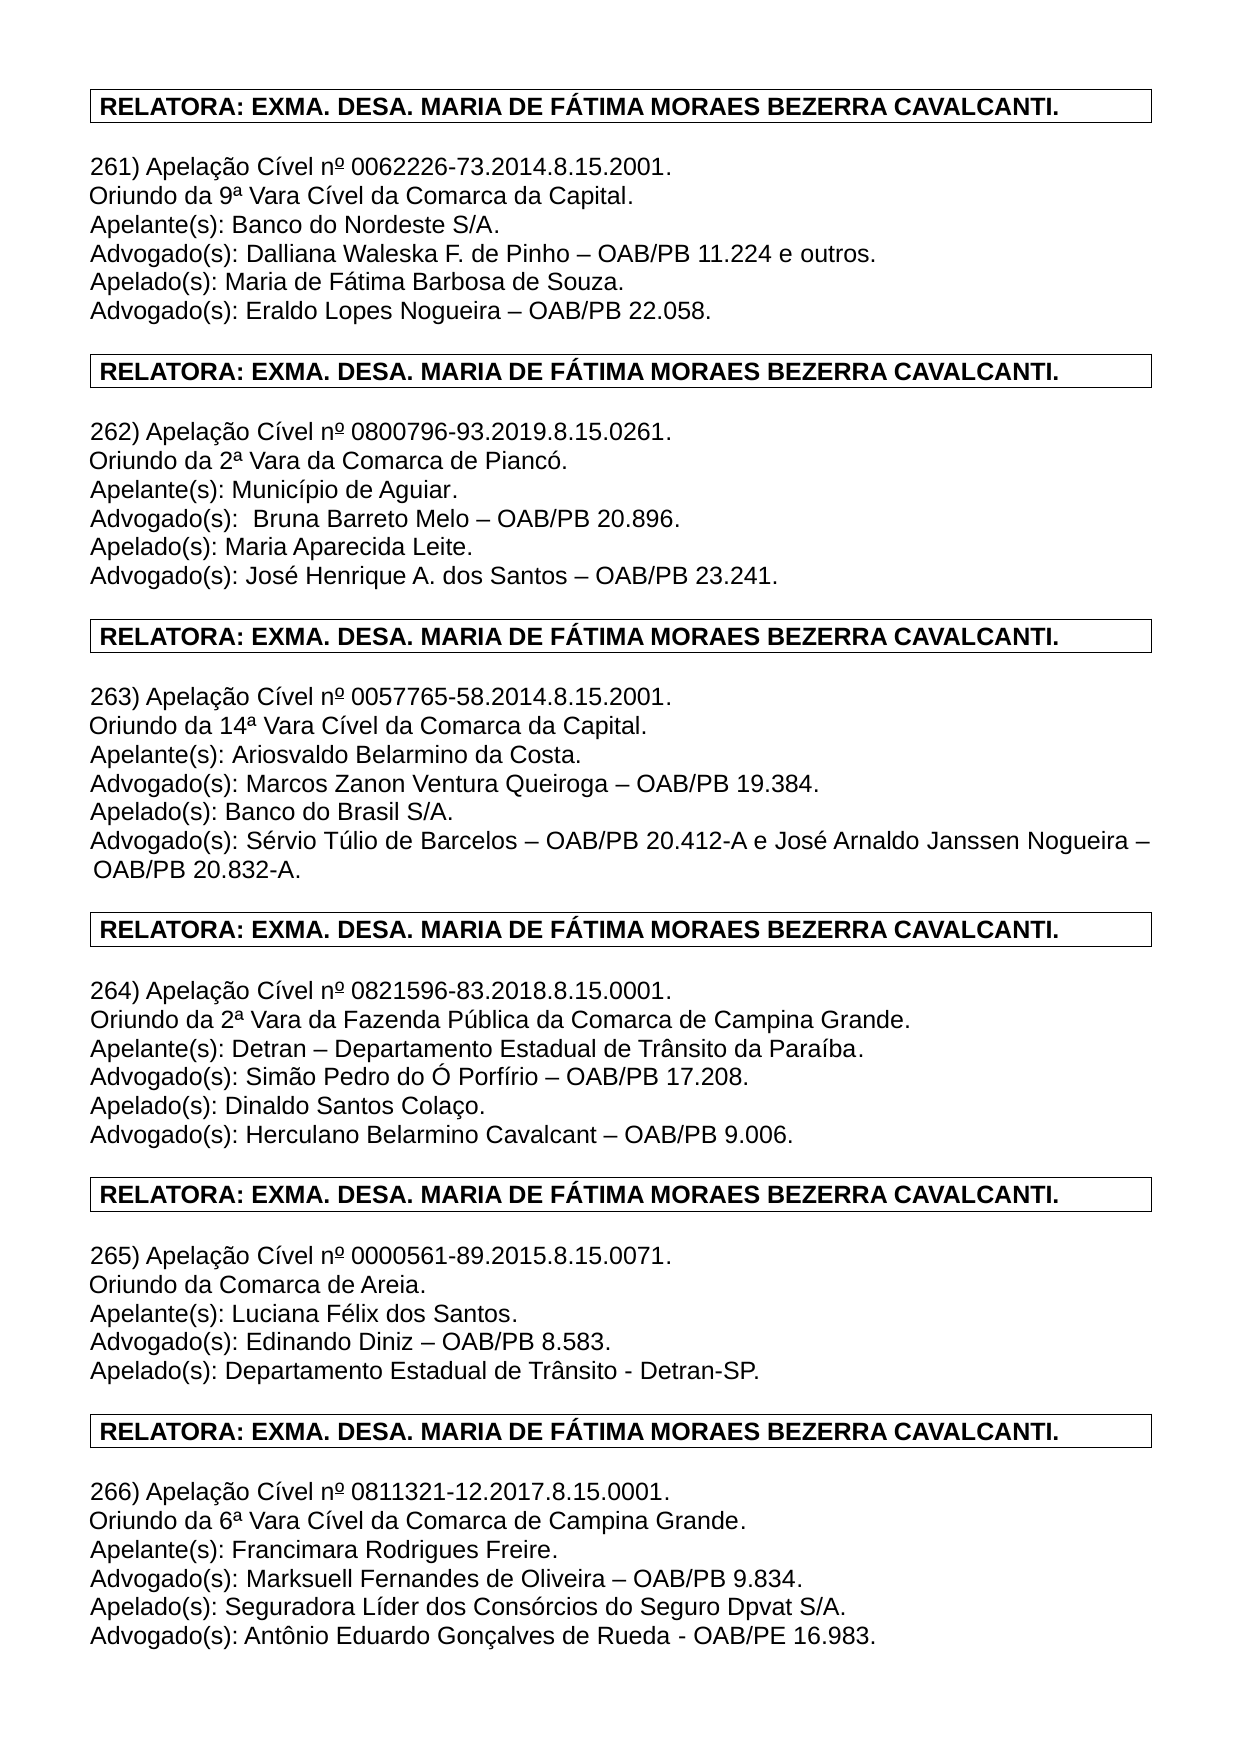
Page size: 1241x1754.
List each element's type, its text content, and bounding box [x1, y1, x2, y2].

text Oriundo da 14ª Vara Cível da Comarca da Capital. [88, 711, 1152, 740]
text RELATORA: EXMA. DESA. MARIA DE FÁTIMA MORAES BEZERRA CAVALCANTI. [91, 1415, 1151, 1447]
text 265) Apelação Cível nº 0000561-89.2015.8.15.0071. [90, 1241, 1152, 1270]
text Apelante(s): Município de Aguiar. [90, 475, 1152, 503]
text Apelante(s): Ariosvaldo Belarmino da Costa. [90, 740, 1152, 768]
text Apelado(s): Dinaldo Santos Colaço. [90, 1091, 1152, 1120]
text Oriundo da 2ª Vara da Fazenda Pública da Comarca de Campina Grande. [90, 1005, 1152, 1033]
text Oriundo da Comarca de Areia. [88, 1270, 1152, 1298]
text Advogado(s): Edinando Diniz – OAB/PB 8.583. [90, 1327, 1152, 1356]
text RELATORA: EXMA. DESA. MARIA DE FÁTIMA MORAES BEZERRA CAVALCANTI. [91, 90, 1151, 122]
text Apelado(s): Departamento Estadual de Trânsito - Detran-SP. [90, 1356, 1152, 1385]
text Apelado(s): Maria Aparecida Leite. [90, 532, 1152, 561]
text RELATORA: EXMA. DESA. MARIA DE FÁTIMA MORAES BEZERRA CAVALCANTI. [91, 1178, 1151, 1211]
text Apelado(s): Maria de Fátima Barbosa de Souza. [90, 267, 1152, 296]
text Advogado(s): Antônio Eduardo Gonçalves de Rueda - OAB/PE 16.983. [90, 1621, 1152, 1650]
text Oriundo da 6ª Vara Cível da Comarca de Campina Grande. [88, 1506, 1152, 1535]
text Advogado(s): Simão Pedro do Ó Porfírio – OAB/PB 17.208. [90, 1062, 1152, 1091]
text 261) Apelação Cível nº 0062226-73.2014.8.15.2001. [90, 152, 1152, 181]
text Apelante(s): Luciana Félix dos Santos. [90, 1298, 1152, 1327]
text Advogado(s): Bruna Barreto Melo – OAB/PB 20.896. [90, 503, 1152, 532]
text Advogado(s): José Henrique A. dos Santos – OAB/PB 23.241. [90, 561, 1152, 590]
text Advogado(s): Marcos Zanon Ventura Queiroga – OAB/PB 19.384. [90, 768, 1152, 797]
text RELATORA: EXMA. DESA. MARIA DE FÁTIMA MORAES BEZERRA CAVALCANTI. [91, 913, 1151, 946]
text Apelante(s): Detran – Departamento Estadual de Trânsito da Paraíba. [90, 1033, 1152, 1062]
text RELATORA: EXMA. DESA. MARIA DE FÁTIMA MORAES BEZERRA CAVALCANTI. [91, 620, 1151, 652]
text 266) Apelação Cível nº 0811321-12.2017.8.15.0001. [90, 1477, 1152, 1506]
text Apelado(s): Seguradora Líder dos Consórcios do Seguro Dpvat S/A. [90, 1592, 1152, 1621]
text Apelado(s): Banco do Brasil S/A. [90, 797, 1152, 826]
text Oriundo da 2ª Vara da Comarca de Piancó. [88, 446, 1152, 475]
text 262) Apelação Cível nº 0800796-93.2019.8.15.0261. [90, 417, 1152, 446]
text Advogado(s): Sérvio Túlio de Barcelos – OAB/PB 20.412-A e José Arnaldo Janssen Nogueira – OAB/PB 20.832-A. [90, 826, 1152, 883]
text Advogado(s): Dalliana Waleska F. de Pinho – OAB/PB 11.224 e outros. [90, 238, 1152, 267]
text Advogado(s): Herculano Belarmino Cavalcant – OAB/PB 9.006. [90, 1120, 1152, 1148]
text Oriundo da 9ª Vara Cível da Comarca da Capital. [88, 181, 1152, 210]
text Advogado(s): Eraldo Lopes Nogueira – OAB/PB 22.058. [90, 296, 1152, 325]
text Apelante(s): Francimara Rodrigues Freire. [90, 1535, 1152, 1563]
text 263) Apelação Cível nº 0057765-58.2014.8.15.2001. [90, 682, 1152, 711]
text Apelante(s): Banco do Nordeste S/A. [90, 210, 1152, 238]
text Advogado(s): Marksuell Fernandes de Oliveira – OAB/PB 9.834. [90, 1563, 1152, 1592]
text 264) Apelação Cível nº 0821596-83.2018.8.15.0001. [90, 976, 1152, 1005]
text RELATORA: EXMA. DESA. MARIA DE FÁTIMA MORAES BEZERRA CAVALCANTI. [91, 355, 1151, 387]
